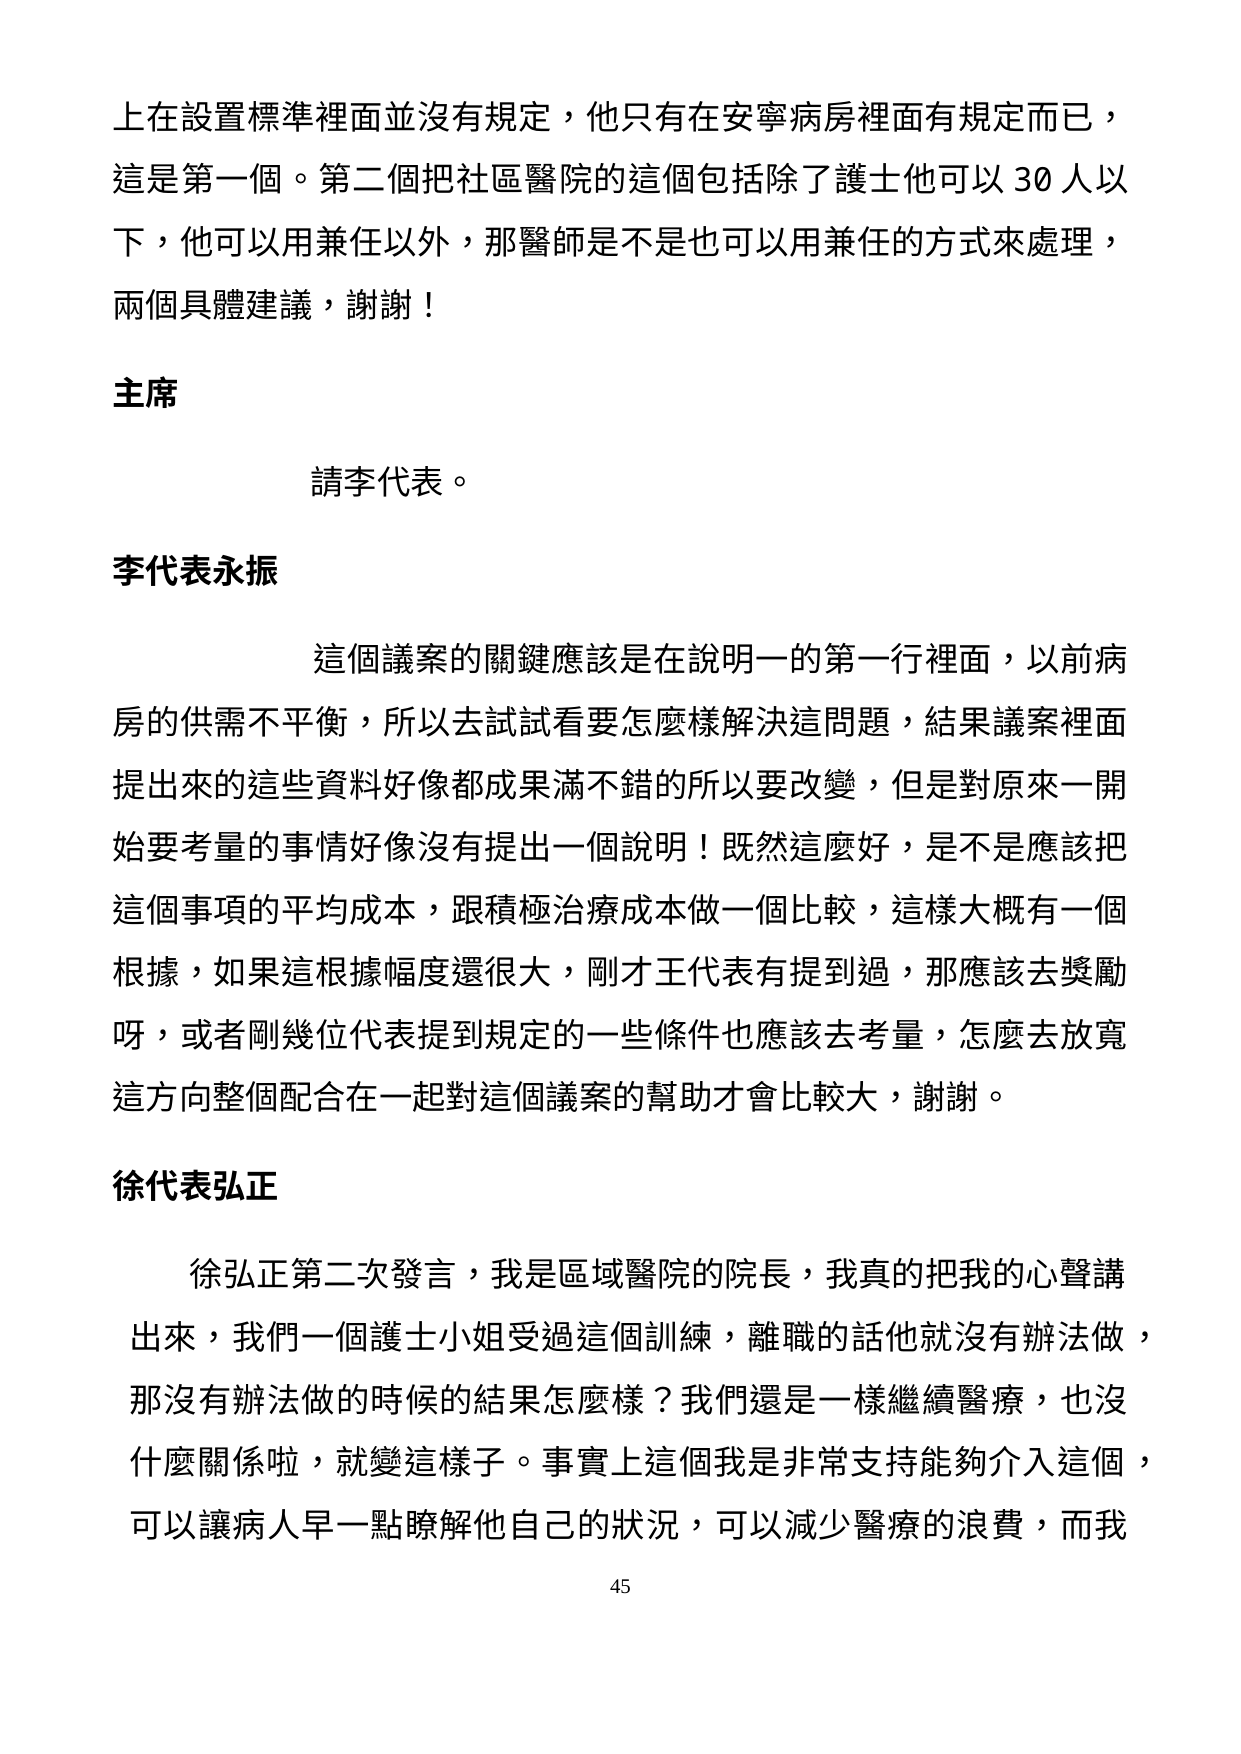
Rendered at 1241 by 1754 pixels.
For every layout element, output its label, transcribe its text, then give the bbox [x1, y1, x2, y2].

text 李代表永振 [112, 527, 1128, 589]
text 上在設置標準裡面並沒有規定，他只有在安寧病房裡面有規定而已，這是第一個。第二個把社區醫院的這個包括除了護士他可以30人以下，他可以用兼任以外，那醫師是不是也可以用兼任的方式來處理，兩個具體建議，謝謝！ [112, 73, 1128, 323]
text 徐弘正第二次發言，我是區域醫院的院長，我真的把我的心聲講出來，我們一個護士小姐受過這個訓練，離職的話他就沒有辦法做，那沒有辦法做的時候的結果怎麼樣？我們還是一樣繼續醫療，也沒什麼關係啦，就變這樣子。事實上這個我是非常支持能夠介入這個，可以讓病人早一點瞭解他自己的狀況，可以減少醫療的浪費，而我們在討論到80小時，到底有沒有他的必要性，如果你是要設置安寧病房，我們沒有任何理由說不接受或是怎麼樣，這個只是一個安寧照護，光是醫生護士要接受那個，其實它原來的訓練就已經足夠了，所以我這裡還是建議說，是不是署裡面能夠在這一方面真的要放寬，反而可以讓這個案子能夠得到更大的效果。 [112, 1231, 1128, 1543]
text 這個議案的關鍵應該是在說明一的第一行裡面，以前病房的供需不平衡，所以去試試看要怎麼樣解決這問題，結果議案裡面提出來的這些資料好像都成果滿不錯的所以要改變，但是對原來一開始要考量的事情好像沒有提出一個說明！既然這麼好，是不是應該把這個事項的平均成本，跟積極治療成本做一個比較，這樣大概有一個根據，如果這根據幅度還很大，剛才王代表有提到過，那應該去獎勵呀，或者剛幾位代表提到規定的一些條件也應該去考量，怎麼去放寬，這方向整個配合在一起對這個議案的幫助才會比較大，謝謝。 [112, 616, 1128, 1116]
text 主席 [112, 349, 1128, 412]
text 請李代表。 [112, 438, 1128, 501]
text 徐代表弘正 [112, 1142, 1128, 1204]
